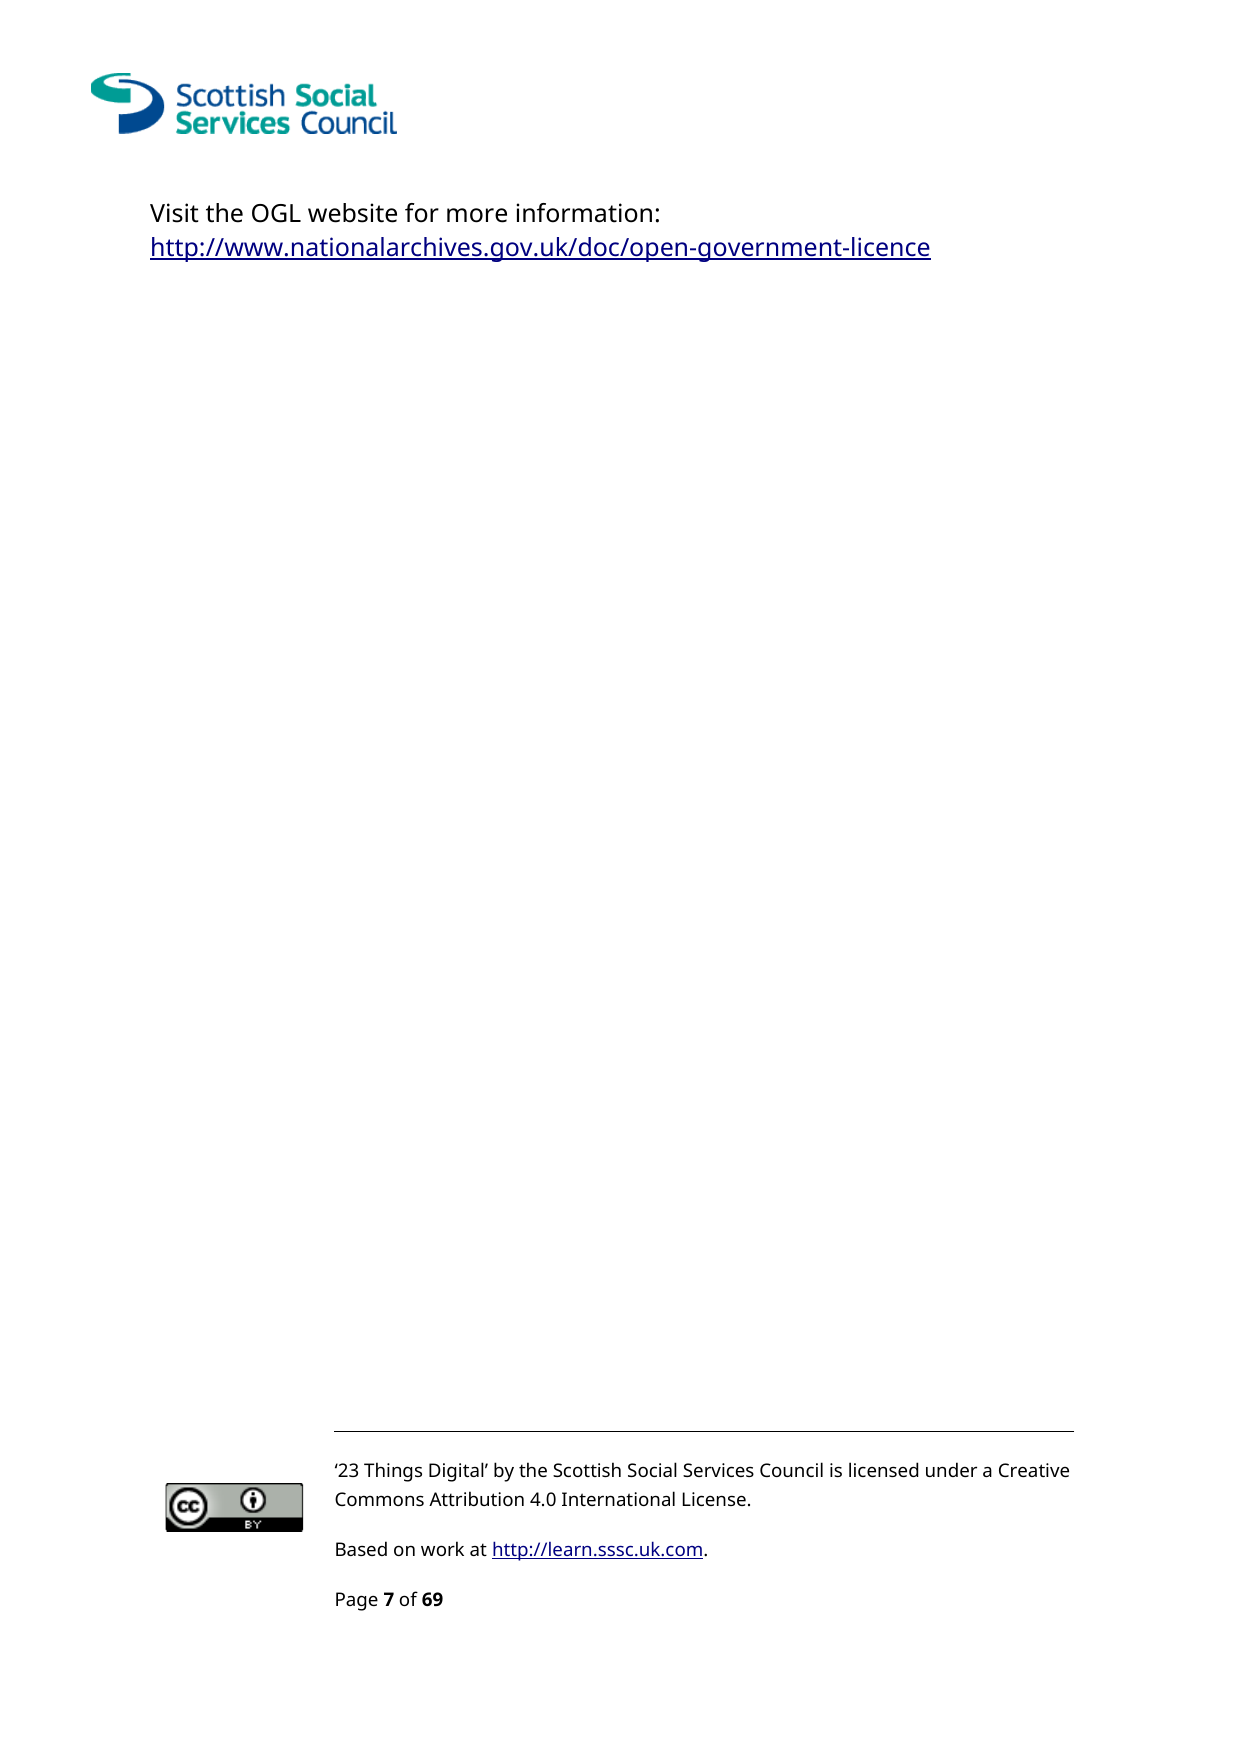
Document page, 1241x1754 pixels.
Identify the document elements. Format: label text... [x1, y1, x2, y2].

text Visit the OGL website for more information: [150, 195, 1090, 229]
text http://www.nationalarchives.gov.uk/doc/open-government-licence [150, 229, 1090, 263]
